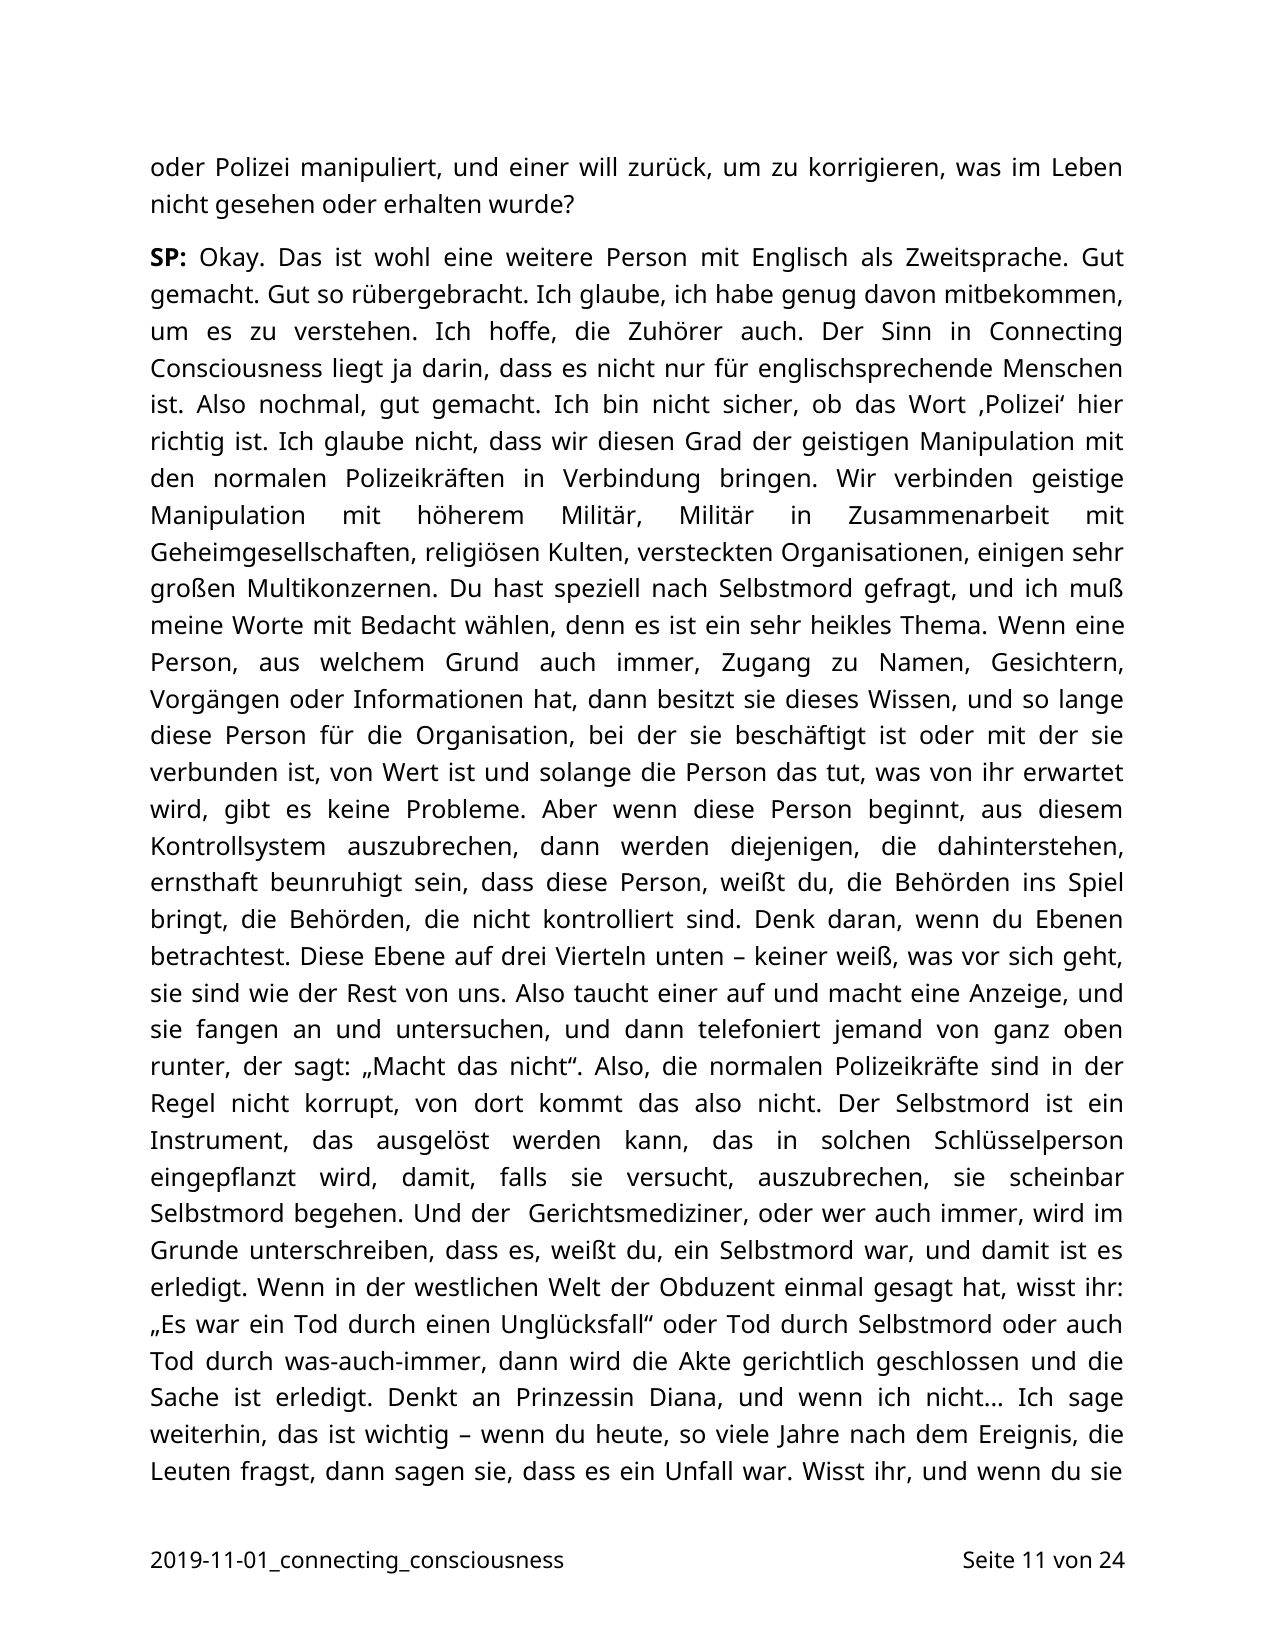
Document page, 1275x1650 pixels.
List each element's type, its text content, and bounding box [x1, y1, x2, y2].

text SP: Okay. Das ist wohl eine weitere Person mit Englisch als Zweitsprache. Gut gemacht. Gut so rübergebracht. Ich glaube, ich habe genug davon mitbekommen, um es zu verstehen. Ich hoffe, die Zuhörer auch. Der Sinn in Connecting Consciousness liegt ja darin, dass es nicht nur für englischsprechende Menschen ist. Also nochmal, gut gemacht. Ich bin nicht sicher, ob das Wort ‚Polizei‘ hier richtig ist. Ich glaube nicht, dass wir diesen Grad der geistigen Manipulation mit den normalen Polizeikräften in Verbindung bringen. Wir verbinden geistige Manipulation mit höherem Militär, Militär in Zusammenarbeit mit Geheimgesellschaften, religiösen Kulten, versteckten Organisationen, einigen sehr großen Multikonzernen. Du hast speziell nach Selbstmord gefragt, und ich muß meine Worte mit Bedacht wählen, denn es ist ein sehr heikles Thema. Wenn eine Person, aus welchem Grund auch immer, Zugang zu Namen, Gesichtern, Vorgängen oder Informationen hat, dann besitzt sie dieses Wissen, und so lange diese Person für die Organisation, bei der sie beschäftigt ist oder mit der sie verbunden ist, von Wert ist und solange die Person das tut, was von ihr erwartet wird, gibt es keine Probleme. Aber wenn diese Person beginnt, aus diesem Kontrollsystem auszubrechen, dann werden diejenigen, die dahinterstehen, ernsthaft beunruhigt sein, dass diese Person, weißt du, die Behörden ins Spiel bringt, die Behörden, die nicht kontrolliert sind. Denk daran, wenn du Ebenen betrachtest. Diese Ebene auf drei Vierteln unten – keiner weiß, was vor sich geht, sie sind wie der Rest von uns. Also taucht einer auf und macht eine Anzeige, und sie fangen an und untersuchen, und dann telefoniert jemand von ganz oben runter, der sagt: „Macht das nicht“. Also, die normalen Polizeikräfte sind in der Regel nicht korrupt, von dort kommt das also nicht. Der Selbstmord ist ein Instrument, das ausgelöst werden kann, das in solchen Schlüsselperson eingepflanzt wird, damit, falls sie versucht, auszubrechen, sie scheinbar Selbstmord begehen. Und der Gerichtsmediziner, oder wer auch immer, wird im Grunde unterschreiben, dass es, weißt du, ein Selbstmord war, und damit ist es erledigt. Wenn in der westlichen Welt der Obduzent einmal gesagt hat, wisst ihr: „Es war ein Tod durch einen Unglücksfall“ oder Tod durch Selbstmord oder auch Tod durch was-auch-immer, dann wird die Akte gerichtlich geschlossen und die Sache ist erledigt. Denkt an Prinzessin Diana, und wenn ich nicht... Ich sage weiterhin, das ist wichtig – wenn du heute, so viele Jahre nach dem Ereignis, die Leuten fragst, dann sagen sie, dass es ein Unfall war. Wisst ihr, und wenn du sie [150, 240, 1125, 1487]
text oder Polizei manipuliert, und einer will zurück, um zu korrigieren, was im Leben nicht gesehen oder erhalten wurde? [150, 150, 1125, 221]
